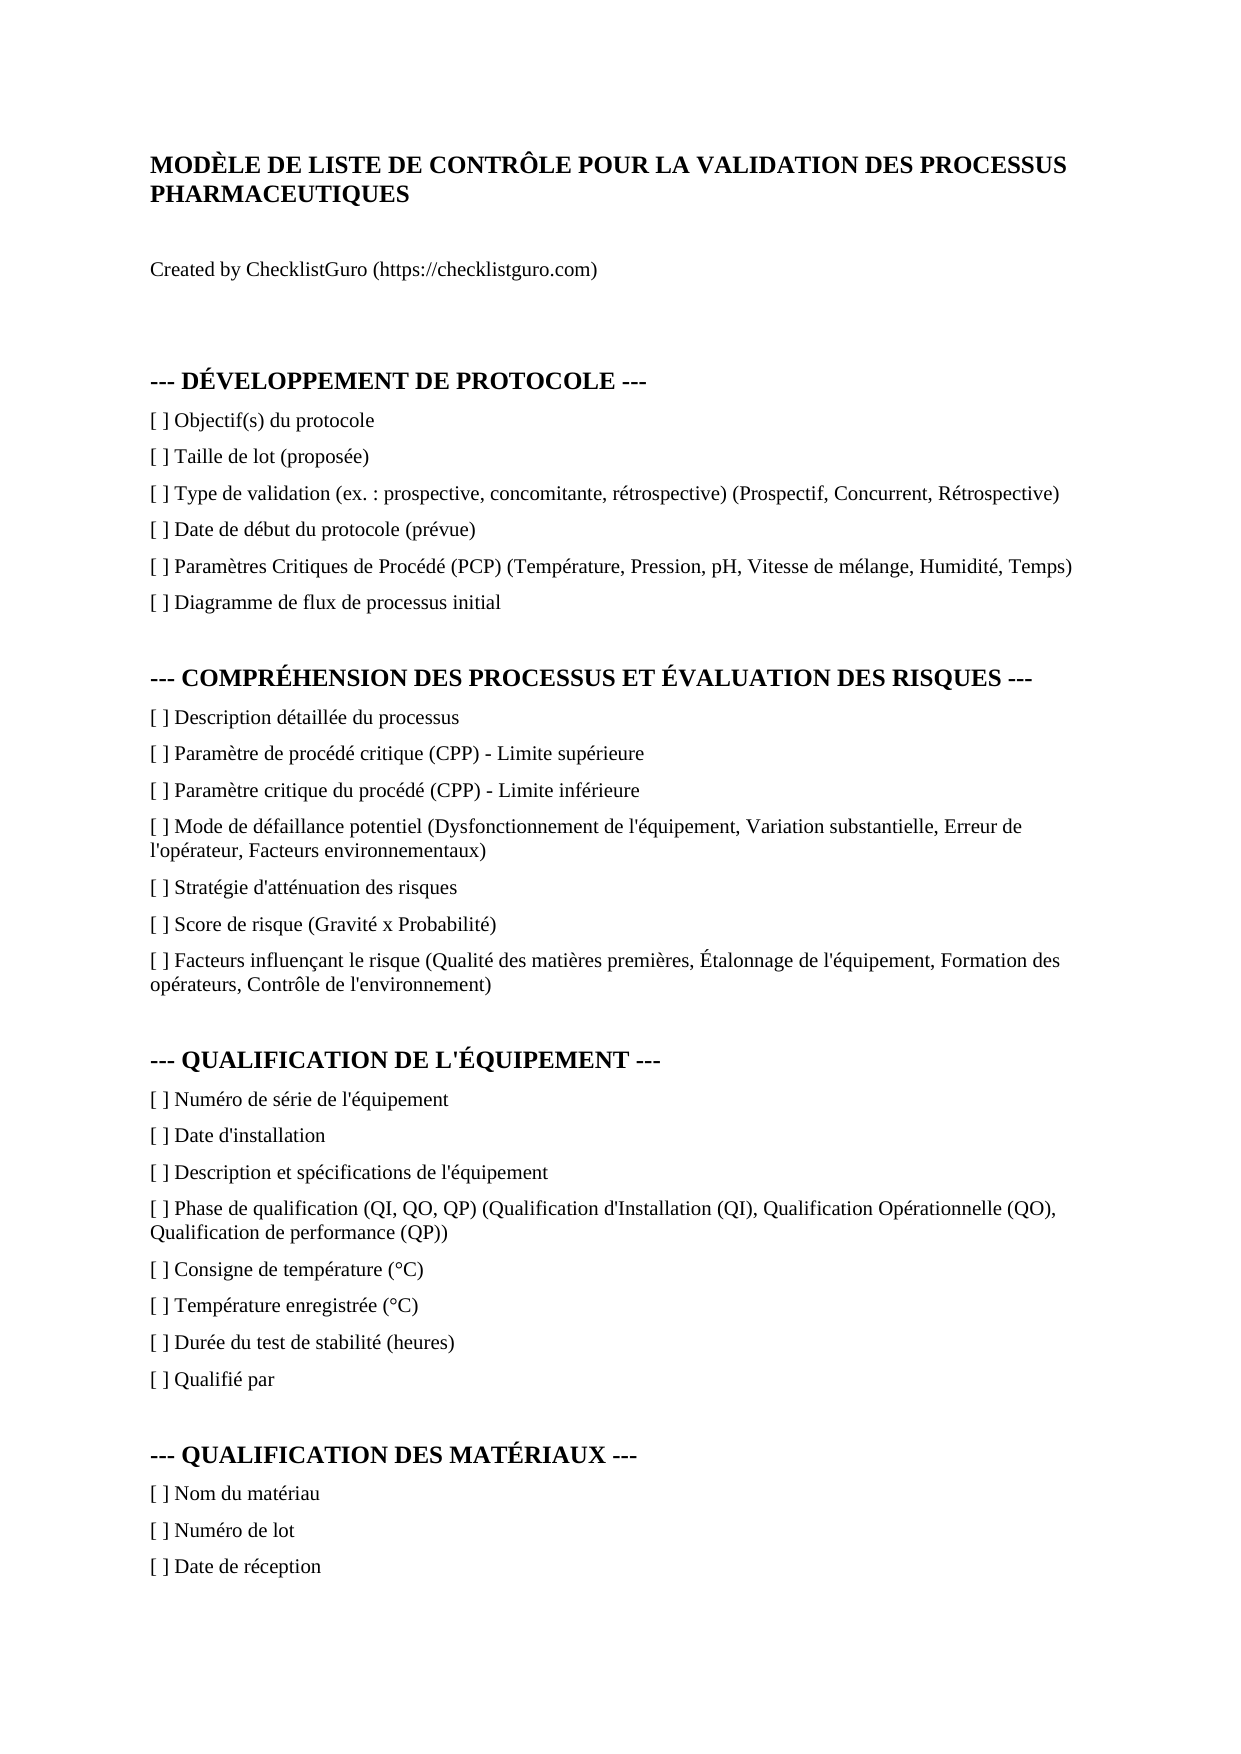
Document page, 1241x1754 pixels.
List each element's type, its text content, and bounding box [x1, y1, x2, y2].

text --- DÉVELOPPEMENT DE PROTOCOLE --- [150, 366, 1090, 395]
text Created by ChecklistGuro (https://checklistguro.com) [150, 257, 1090, 281]
text [ ] Taille de lot (proposée) [150, 444, 1090, 468]
text [ ] Stratégie d'atténuation des risques [150, 875, 1090, 899]
text [ ] Type de validation (ex. : prospective, concomitante, rétrospective) (Prospectif, Concurrent, Rétrospective) [150, 481, 1090, 505]
text [ ] Phase de qualification (QI, QO, QP) (Qualification d'Installation (QI), Qualification Opérationnelle (QO), Qualification de performance (QP)) [150, 1196, 1090, 1244]
text --- QUALIFICATION DE L'ÉQUIPEMENT --- [150, 1045, 1090, 1074]
text [ ] Facteurs influençant le risque (Qualité des matières premières, Étalonnage de l'équipement, Formation des opérateurs, Contrôle de l'environnement) [150, 948, 1090, 996]
text [ ] Consigne de température (°C) [150, 1257, 1090, 1281]
text [ ] Description détaillée du processus [150, 705, 1090, 729]
text [ ] Date d'installation [150, 1123, 1090, 1147]
text [ ] Paramètre de procédé critique (CPP) - Limite supérieure [150, 741, 1090, 765]
text [ ] Description et spécifications de l'équipement [150, 1160, 1090, 1184]
text [ ] Diagramme de flux de processus initial [150, 590, 1090, 614]
text [ ] Score de risque (Gravité x Probabilité) [150, 912, 1090, 936]
text --- QUALIFICATION DES MATÉRIAUX --- [150, 1440, 1090, 1468]
text [ ] Durée du test de stabilité (heures) [150, 1330, 1090, 1354]
text [ ] Date de début du protocole (prévue) [150, 517, 1090, 541]
text [ ] Nom du matériau [150, 1481, 1090, 1505]
text [ ] Température enregistrée (°C) [150, 1293, 1090, 1317]
text [ ] Paramètres Critiques de Procédé (PCP) (Température, Pression, pH, Vitesse de mélange, Humidité, Temps) [150, 554, 1090, 578]
text [ ] Numéro de lot [150, 1517, 1090, 1542]
text --- COMPRÉHENSION DES PROCESSUS ET ÉVALUATION DES RISQUES --- [150, 663, 1090, 692]
text [ ] Numéro de série de l'équipement [150, 1087, 1090, 1111]
text [ ] Paramètre critique du procédé (CPP) - Limite inférieure [150, 778, 1090, 802]
text MODÈLE DE LISTE DE CONTRÔLE POUR LA VALIDATION DES PROCESSUS PHARMACEUTIQUES [150, 150, 1090, 207]
text [ ] Qualifié par [150, 1367, 1090, 1391]
text [ ] Objectif(s) du protocole [150, 407, 1090, 432]
text [ ] Mode de défaillance potentiel (Dysfonctionnement de l'équipement, Variation substantielle, Erreur de l'opérateur, Facteurs environnementaux) [150, 814, 1090, 862]
text [ ] Date de réception [150, 1554, 1090, 1578]
